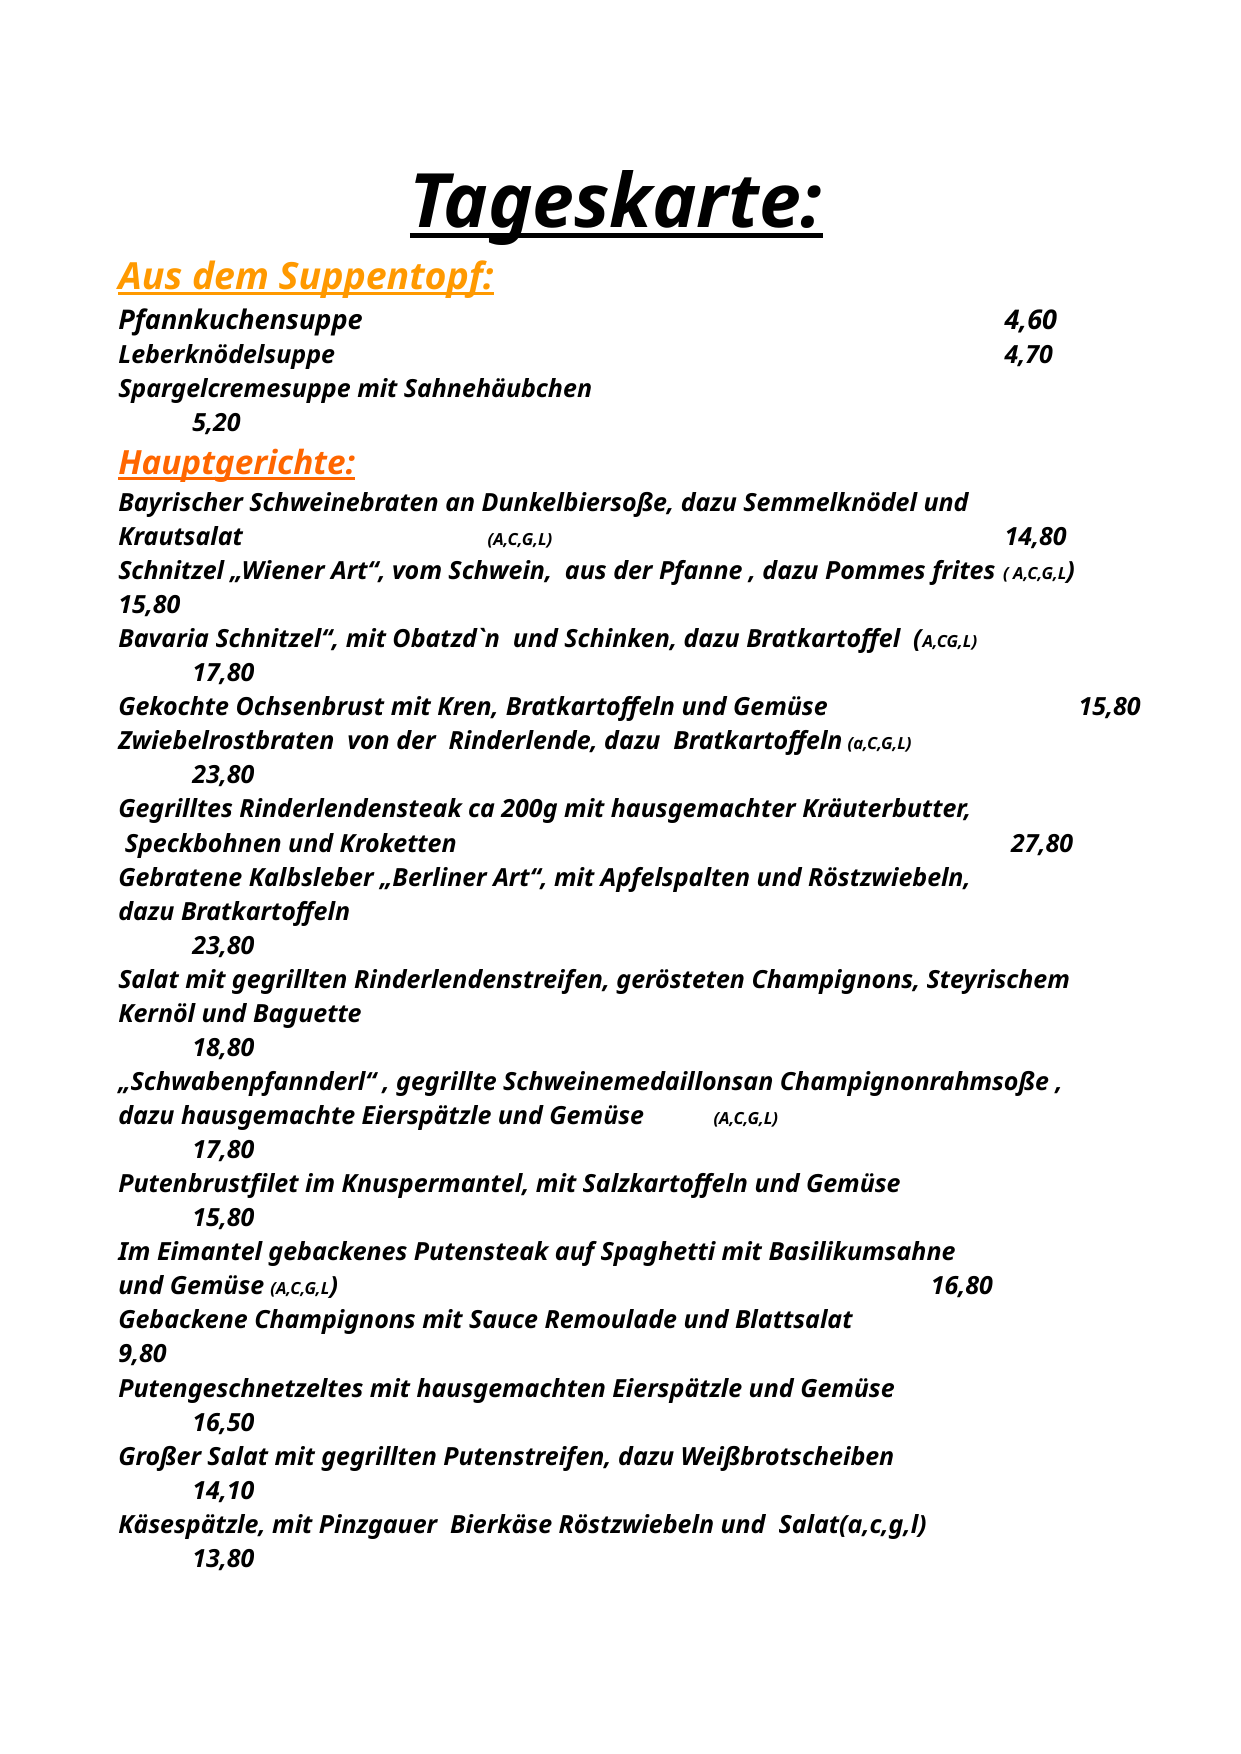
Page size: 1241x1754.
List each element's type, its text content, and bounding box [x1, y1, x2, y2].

text dazu hausgemachte Eierspätzle und Gemüse (A,C,G,L) 17,80 [118, 1098, 1122, 1166]
text Putenbrustfilet im Knuspermantel, mit Salzkartoffeln und Gemüse 15,80 [118, 1166, 1122, 1234]
text Putengeschnetzeltes mit hausgemachten Eierspätzle und Gemüse 16,50 [118, 1370, 1122, 1438]
text Spargelcremesuppe mit Sahnehäubchen 5,20 [118, 371, 1122, 439]
text Gebratene Kalbsleber „Berliner Art“, mit Apfelspalten und Röstzwiebeln, [118, 859, 1122, 893]
text Aus dem Suppentopf: [118, 249, 1122, 300]
text Zwiebelrostbraten von der Rinderlende, dazu Bratkartoffeln (a,C,G,L) 23,80 [118, 723, 1122, 791]
text Pfannkuchensuppe 4,60 [118, 300, 1122, 337]
text Speckbohnen und Kroketten 27,80 [118, 825, 1208, 859]
text Im Eimantel gebackenes Putensteak auf Spaghetti mit Basilikumsahne [118, 1234, 1122, 1268]
text Gebackene Champignons mit Sauce Remoulade und Blattsalat 9,80 [118, 1302, 1122, 1370]
text Hauptgerichte: [118, 439, 1122, 484]
text Käsespätzle, mit Pinzgauer Bierkäse Röstzwiebeln und Salat(a,c,g,l) 13,80 [118, 1506, 1122, 1574]
text Bayrischer Schweinebraten an Dunkelbiersoße, dazu Semmelknödel und [118, 484, 1122, 519]
text Tageskarte: [118, 147, 1122, 249]
text Salat mit gegrillten Rinderlendenstreifen, gerösteten Champignons, Steyrischem Kernöl und Baguette 18,80 [118, 961, 1122, 1064]
text Schnitzel „Wiener Art“, vom Schwein, aus der Pfanne , dazu Pommes frites ( A,C,G,L) 15,80 [118, 553, 1122, 621]
text und Gemüse (A,C,G,L) 16,80 [118, 1268, 1122, 1302]
text Gekochte Ochsenbrust mit Kren, Bratkartoffeln und Gemüse 15,80 [118, 689, 1208, 723]
text Großer Salat mit gegrillten Putenstreifen, dazu Weißbrotscheiben 14,10 [118, 1438, 1122, 1506]
text Krautsalat (A,C,G,L) 14,80 [118, 519, 1122, 553]
text Bavaria Schnitzel“, mit Obatzd`n und Schinken, dazu Bratkartoffel (A,CG,L) 17,80 [118, 621, 1122, 689]
text Gegrilltes Rinderlendensteak ca 200g mit hausgemachter Kräuterbutter, [118, 791, 1208, 825]
text dazu Bratkartoffeln 23,80 [118, 893, 1122, 961]
text „Schwabenpfannderl“ , gegrillte Schweinemedaillonsan Champignonrahmsoße , [118, 1064, 1122, 1098]
text Leberknödelsuppe 4,70 [118, 337, 1122, 371]
